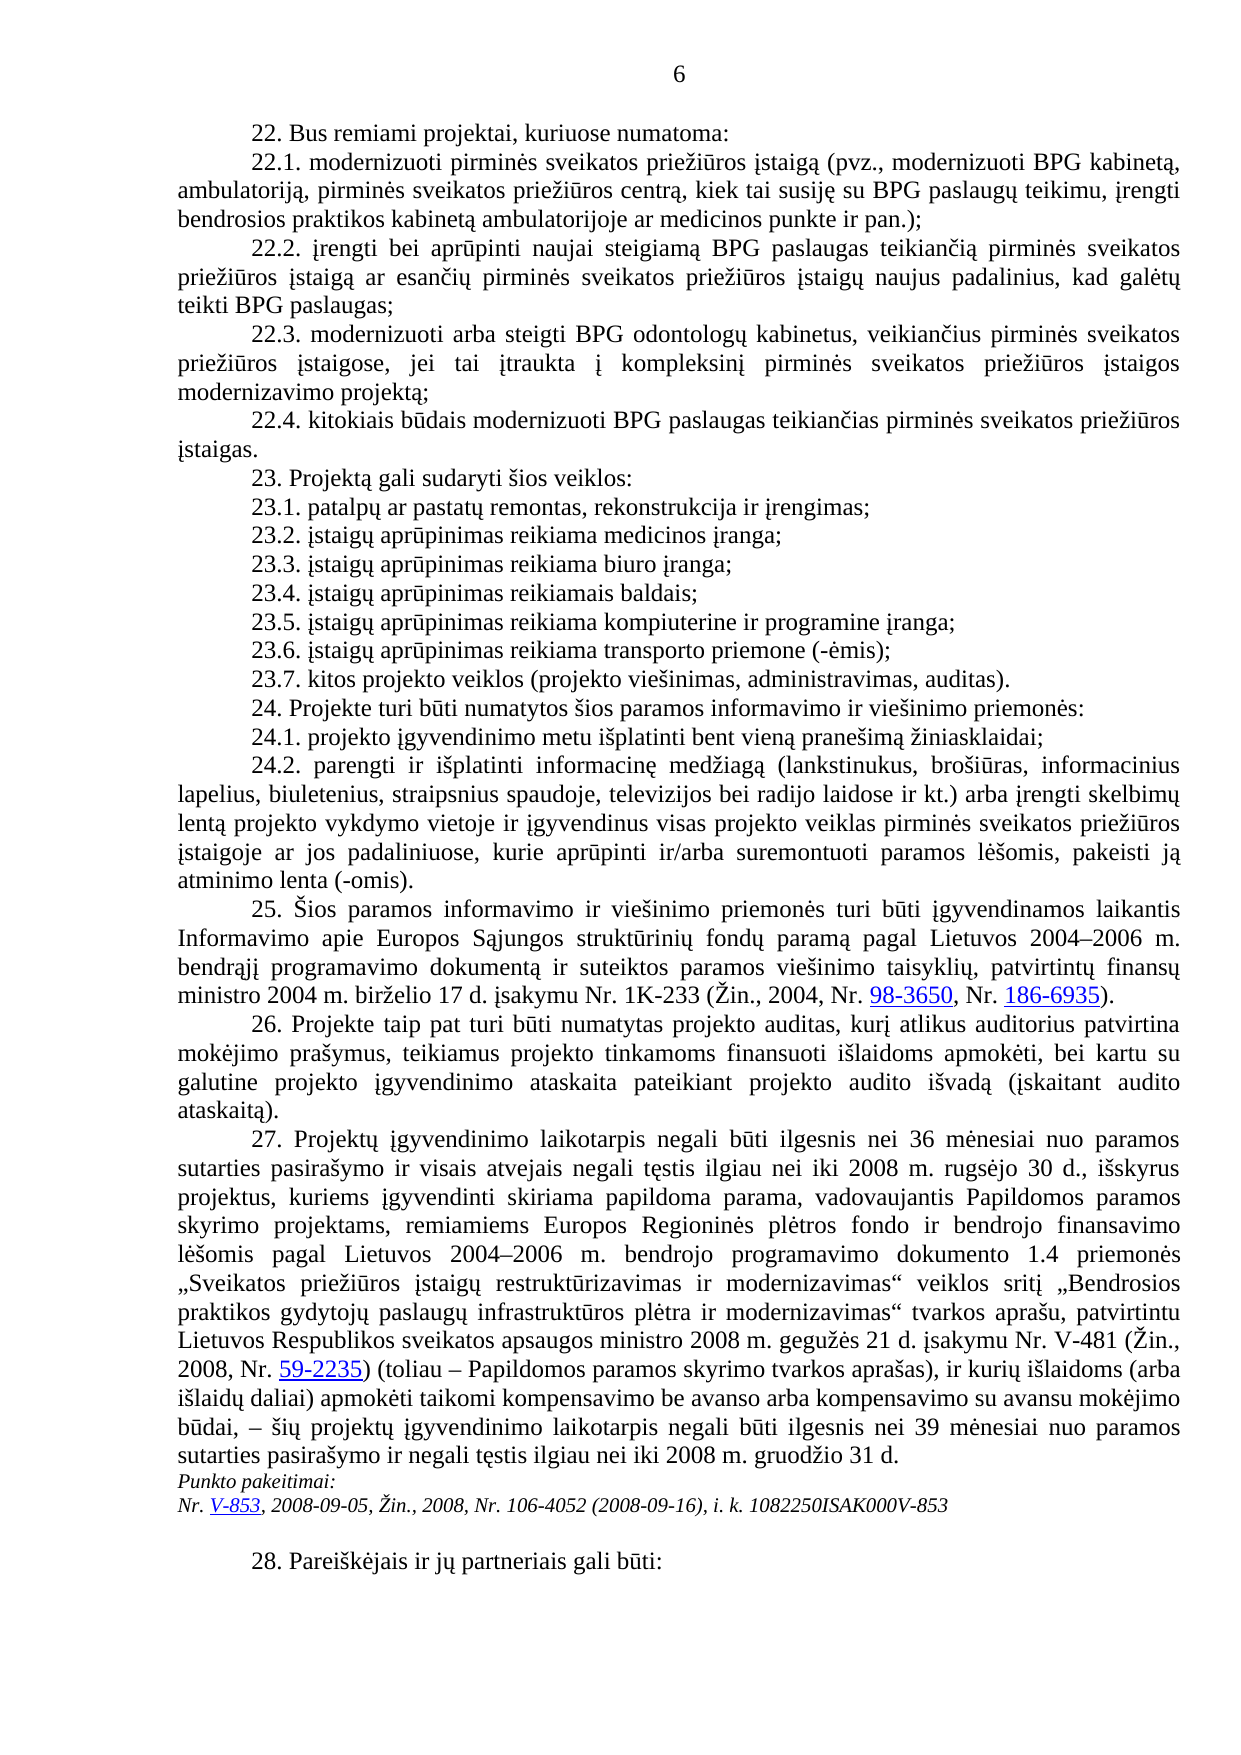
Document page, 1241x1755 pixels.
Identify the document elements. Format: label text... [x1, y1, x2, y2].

text 26. Projekte taip pat turi būti numatytas projekto auditas, kurį atlikus auditorius patvirtina mokėjimo prašymus, teikiamus projekto tinkamoms finansuoti išlaidoms apmokėti, bei kartu su galutine projekto įgyvendinimo ataskaita pateikiant projekto audito išvadą (įskaitant audito ataskaitą). [177, 1009, 1181, 1124]
text 23. Projektą gali sudaryti šios veiklos: [177, 463, 1181, 492]
text 27. Projektų įgyvendinimo laikotarpis negali būti ilgesnis nei 36 mėnesiai nuo paramos sutarties pasirašymo ir visais atvejais negali tęstis ilgiau nei iki 2008 m. rugsėjo 30 d., išskyrus projektus, kuriems įgyvendinti skiriama papildoma parama, vadovaujantis Papildomos paramos skyrimo projektams, remiamiems Europos Regioninės plėtros fondo ir bendrojo finansavimo lėšomis pagal Lietuvos 2004–2006 m. bendrojo programavimo dokumento 1.4 priemonės „Sveikatos priežiūros įstaigų restruktūrizavimas ir modernizavimas“ veiklos sritį „Bendrosios praktikos gydytojų paslaugų infrastruktūros plėtra ir modernizavimas“ tvarkos aprašu, patvirtintu Lietuvos Respublikos sveikatos apsaugos ministro 2008 m. gegužės 21 d. įsakymu Nr. V-481 (Žin., 2008, Nr. 59-2235) (toliau – Papildomos paramos skyrimo tvarkos aprašas), ir kurių išlaidoms (arba išlaidų daliai) apmokėti taikomi kompensavimo be avanso arba kompensavimo su avansu mokėjimo būdai, – šių projektų įgyvendinimo laikotarpis negali būti ilgesnis nei 39 mėnesiai nuo paramos sutarties pasirašymo ir negali tęstis ilgiau nei iki 2008 m. gruodžio 31 d. [177, 1124, 1181, 1469]
text 23.2. įstaigų aprūpinimas reikiama medicinos įranga; [177, 521, 1181, 549]
text Nr. V-853, 2008-09-05, Žin., 2008, Nr. 106-4052 (2008-09-16), i. k. 1082250ISAK000V-853 [177, 1493, 1181, 1517]
text 22.2. įrengti bei aprūpinti naujai steigiamą BPG paslaugas teikiančią pirminės sveikatos priežiūros įstaigą ar esančių pirminės sveikatos priežiūros įstaigų naujus padalinius, kad galėtų teikti BPG paslaugas; [177, 233, 1181, 319]
text 25. Šios paramos informavimo ir viešinimo priemonės turi būti įgyvendinamos laikantis Informavimo apie Europos Sąjungos struktūrinių fondų paramą pagal Lietuvos 2004–2006 m. bendrąjį programavimo dokumentą ir suteiktos paramos viešinimo taisyklių, patvirtintų finansų ministro 2004 m. birželio 17 d. įsakymu Nr. 1K-233 (Žin., 2004, Nr. 98-3650, Nr. 186-6935). [177, 894, 1181, 1009]
text 22.4. kitokiais būdais modernizuoti BPG paslaugas teikiančias pirminės sveikatos priežiūros įstaigas. [177, 406, 1181, 463]
text Punkto pakeitimai: [177, 1469, 1181, 1493]
text 23.5. įstaigų aprūpinimas reikiama kompiuterine ir programine įranga; [177, 607, 1181, 636]
text 23.4. įstaigų aprūpinimas reikiamais baldais; [177, 578, 1181, 607]
text 23.6. įstaigų aprūpinimas reikiama transporto priemone (-ėmis); [177, 636, 1181, 664]
text 28. Pareiškėjais ir jų partneriais gali būti: [177, 1546, 1181, 1575]
text 22. Bus remiami projektai, kuriuose numatoma: [177, 118, 1181, 147]
text 24.2. parengti ir išplatinti informacinę medžiagą (lankstinukus, brošiūras, informacinius lapelius, biuletenius, straipsnius spaudoje, televizijos bei radijo laidose ir kt.) arba įrengti skelbimų lentą projekto vykdymo vietoje ir įgyvendinus visas projekto veiklas pirminės sveikatos priežiūros įstaigoje ar jos padaliniuose, kurie aprūpinti ir/arba suremontuoti paramos lėšomis, pakeisti ją atminimo lenta (-omis). [177, 751, 1181, 894]
text 24.1. projekto įgyvendinimo metu išplatinti bent vieną pranešimą žiniasklaidai; [177, 722, 1181, 751]
text 23.1. patalpų ar pastatų remontas, rekonstrukcija ir įrengimas; [177, 492, 1181, 521]
text 23.3. įstaigų aprūpinimas reikiama biuro įranga; [177, 549, 1181, 578]
text 22.3. modernizuoti arba steigti BPG odontologų kabinetus, veikiančius pirminės sveikatos priežiūros įstaigose, jei tai įtraukta į kompleksinį pirminės sveikatos priežiūros įstaigos modernizavimo projektą; [177, 319, 1181, 406]
text 22.1. modernizuoti pirminės sveikatos priežiūros įstaigą (pvz., modernizuoti BPG kabinetą, ambulatoriją, pirminės sveikatos priežiūros centrą, kiek tai susiję su BPG paslaugų teikimu, įrengti bendrosios praktikos kabinetą ambulatorijoje ar medicinos punkte ir pan.); [177, 147, 1181, 233]
text 23.7. kitos projekto veiklos (projekto viešinimas, administravimas, auditas). [177, 664, 1181, 693]
text 24. Projekte turi būti numatytos šios paramos informavimo ir viešinimo priemonės: [177, 693, 1181, 722]
